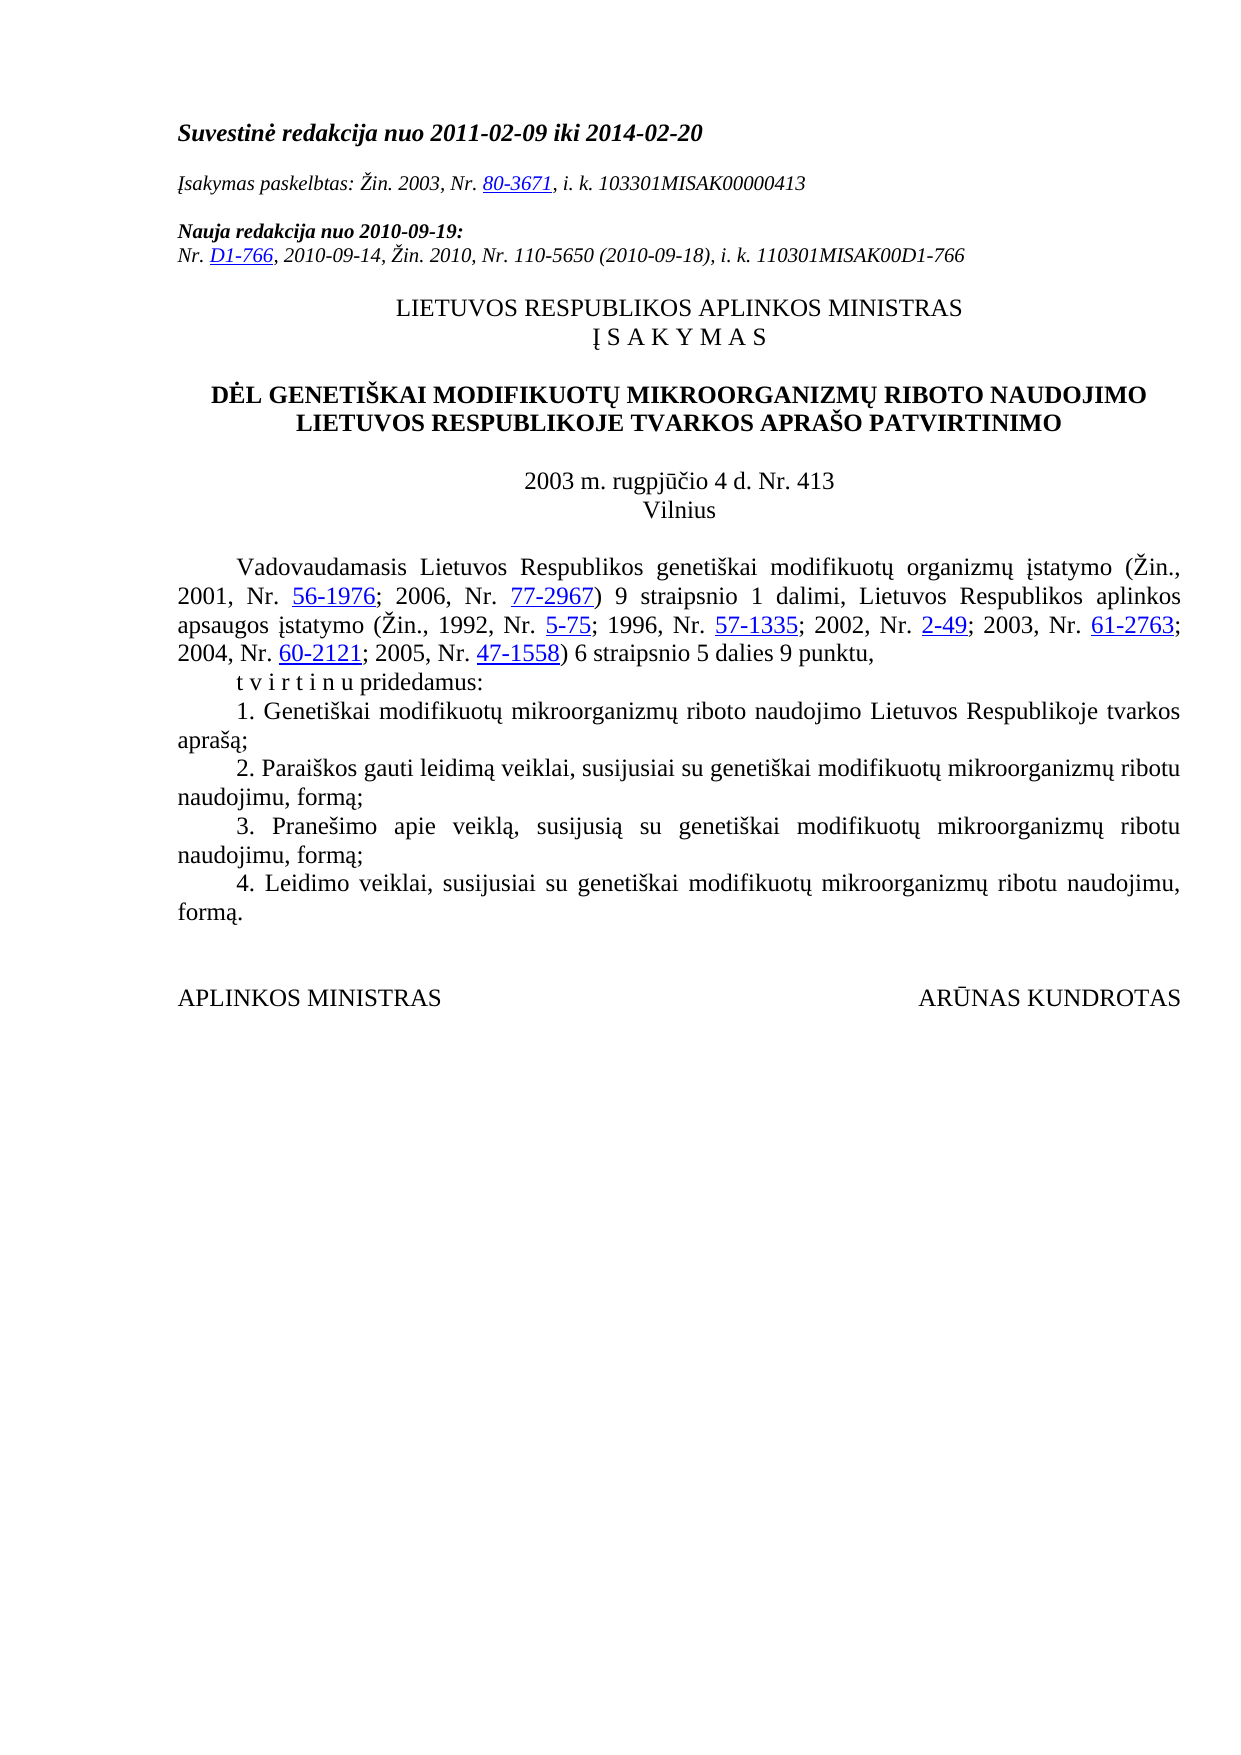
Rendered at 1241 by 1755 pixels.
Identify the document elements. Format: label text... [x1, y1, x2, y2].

text Nr. D1-766, 2010-09-14, Žin. 2010, Nr. 110-5650 (2010-09-18), i. k. 110301MISAK00D1-766 [177, 243, 1181, 267]
text 2003 m. rugpjūčio 4 d. Nr. 413 [177, 466, 1181, 495]
text Suvestinė redakcija nuo 2011-02-09 iki 2014-02-20 [177, 118, 1181, 147]
text Įsakymas paskelbtas: Žin. 2003, Nr. 80-3671, i. k. 103301MISAK00000413 [177, 171, 1181, 195]
text 1. Genetiškai modifikuotų mikroorganizmų riboto naudojimo Lietuvos Respublikoje tvarkos aprašą; [177, 696, 1181, 753]
text 3. Pranešimo apie veiklą, susijusią su genetiškai modifikuotų mikroorganizmų ribotu naudojimu, formą; [177, 811, 1181, 868]
text LIETUVOS RESPUBLIKOS APLINKOS MINISTRAS [177, 293, 1181, 322]
text DĖL GENETIŠKAI MODIFIKUOTŲ MIKROORGANIZMŲ RIBOTO NAUDOJIMO LIETUVOS RESPUBLIKOJE TVARKOS APRAŠO PATVIRTINIMO [177, 380, 1181, 437]
text t v i r t i n u pridedamus: [177, 667, 1181, 696]
text Vilnius [177, 495, 1181, 523]
text 4. Leidimo veiklai, susijusiai su genetiškai modifikuotų mikroorganizmų ribotu naudojimu, formą. [177, 868, 1181, 926]
text APLINKOS MINISTRAS ARŪNAS KUNDROTAS [177, 983, 1181, 1012]
text Vadovaudamasis Lietuvos Respublikos genetiškai modifikuotų organizmų įstatymo (Žin., 2001, Nr. 56-1976; 2006, Nr. 77-2967) 9 straipsnio 1 dalimi, Lietuvos Respublikos aplinkos apsaugos įstatymo (Žin., 1992, Nr. 5-75; 1996, Nr. 57-1335; 2002, Nr. 2-49; 2003, Nr. 61-2763; 2004, Nr. 60-2121; 2005, Nr. 47-1558) 6 straipsnio 5 dalies 9 punktu, [177, 552, 1181, 667]
text 2. Paraiškos gauti leidimą veiklai, susijusiai su genetiškai modifikuotų mikroorganizmų ribotu naudojimu, formą; [177, 753, 1181, 811]
text ĮSAKYMAS [177, 322, 1181, 351]
text Nauja redakcija nuo 2010-09-19: [177, 219, 1181, 243]
